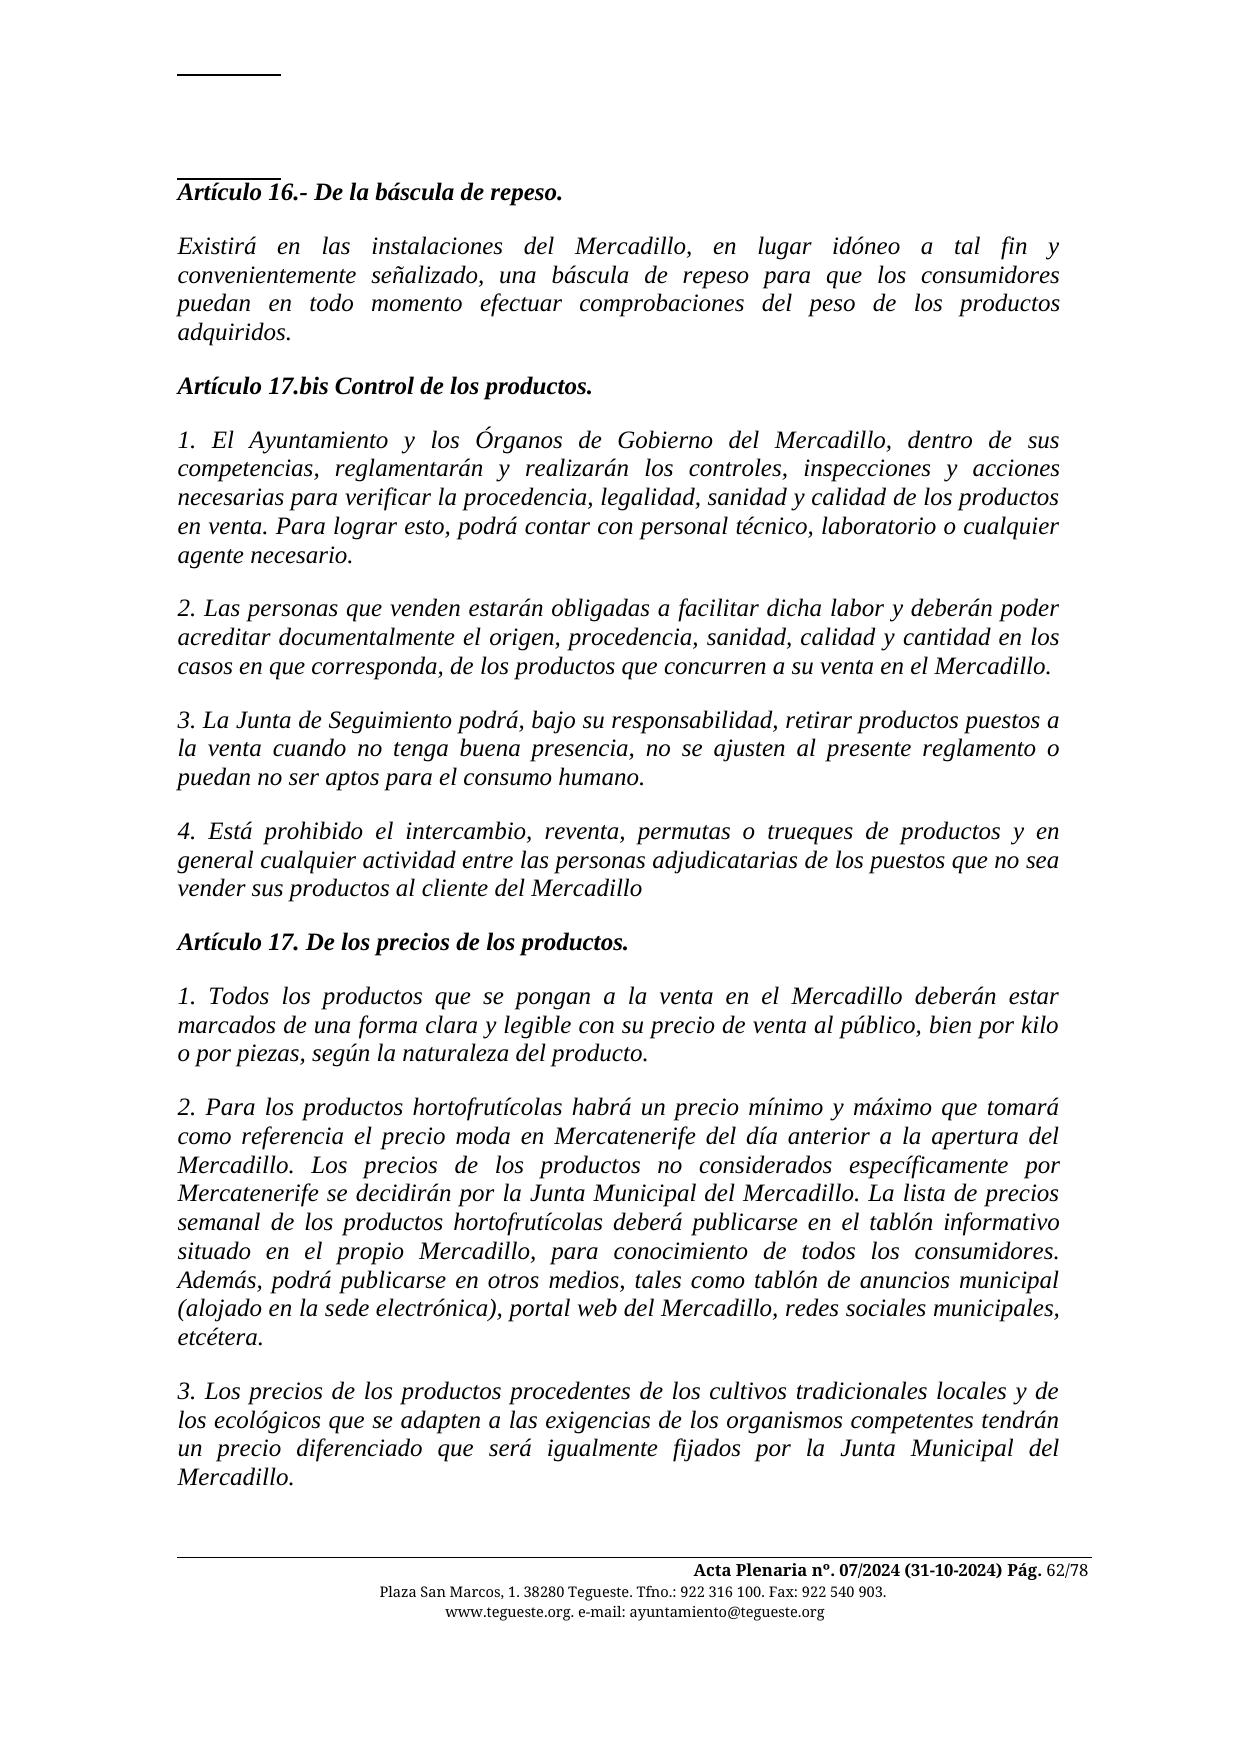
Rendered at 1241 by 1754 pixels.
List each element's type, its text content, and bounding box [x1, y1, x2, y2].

subtitle Artículo 16.- De la báscula de repeso. [177, 177, 1063, 206]
subtitle Artículo 17.bis Control de los productos. [177, 371, 1063, 400]
text 3. La Junta de Seguimiento podrá, bajo su responsabilidad, retirar productos puestos a la venta cuando no tenga buena presencia, no se ajusten al presente reglamento o puedan no ser aptos para el consumo humano. [177, 705, 1063, 791]
text 1. Todos los productos que se pongan a la venta en el Mercadillo deberán estar marcados de una forma clara y legible con su precio de venta al público, bien por kilo o por piezas, según la naturaleza del producto. [177, 981, 1063, 1067]
text 2. Para los productos hortofrutícolas habrá un precio mínimo y máximo que tomará como referencia el precio moda en Mercatenerife del día anterior a la apertura del Mercadillo. Los precios de los productos no considerados específicamente por Mercatenerife se decidirán por la Junta Municipal del Mercadillo. La lista de precios semanal de los productos hortofrutícolas deberá publicarse en el tablón informativo situado en el propio Mercadillo, para conocimiento de todos los consumidores. Además, podrá publicarse en otros medios, tales como tablón de anuncios municipal (alojado en la sede electrónica), portal web del Mercadillo, redes sociales municipales, etcétera. [177, 1092, 1063, 1351]
text 1. El Ayuntamiento y los Órganos de Gobierno del Mercadillo, dentro de sus competencias, reglamentarán y realizarán los controles, inspecciones y acciones necesarias para verificar la procedencia, legalidad, sanidad y calidad de los productos en venta. Para lograr esto, podrá contar con personal técnico, laboratorio o cualquier agente necesario. [177, 425, 1063, 568]
text 4. Está prohibido el intercambio, reventa, permutas o trueques de productos y en general cualquier actividad entre las personas adjudicatarias de los puestos que no sea vender sus productos al cliente del Mercadillo [177, 816, 1063, 902]
subtitle Artículo 17. De los precios de los productos. [177, 927, 1063, 956]
text Existirá en las instalaciones del Mercadillo, en lugar idóneo a tal fin y convenientemente señalizado, una báscula de repeso para que los consumidores puedan en todo momento efectuar comprobaciones del peso de los productos adquiridos. [177, 231, 1063, 346]
text 2. Las personas que venden estarán obligadas a facilitar dicha labor y deberán poder acreditar documentalmente el origen, procedencia, sanidad, calidad y cantidad en los casos en que corresponda, de los productos que concurren a su venta en el Mercadillo. [177, 593, 1063, 680]
text 3. Los precios de los productos procedentes de los cultivos tradicionales locales y de los ecológicos que se adapten a las exigencias de los organismos competentes tendrán un precio diferenciado que será igualmente fijados por la Junta Municipal del Mercadillo. [177, 1376, 1063, 1491]
